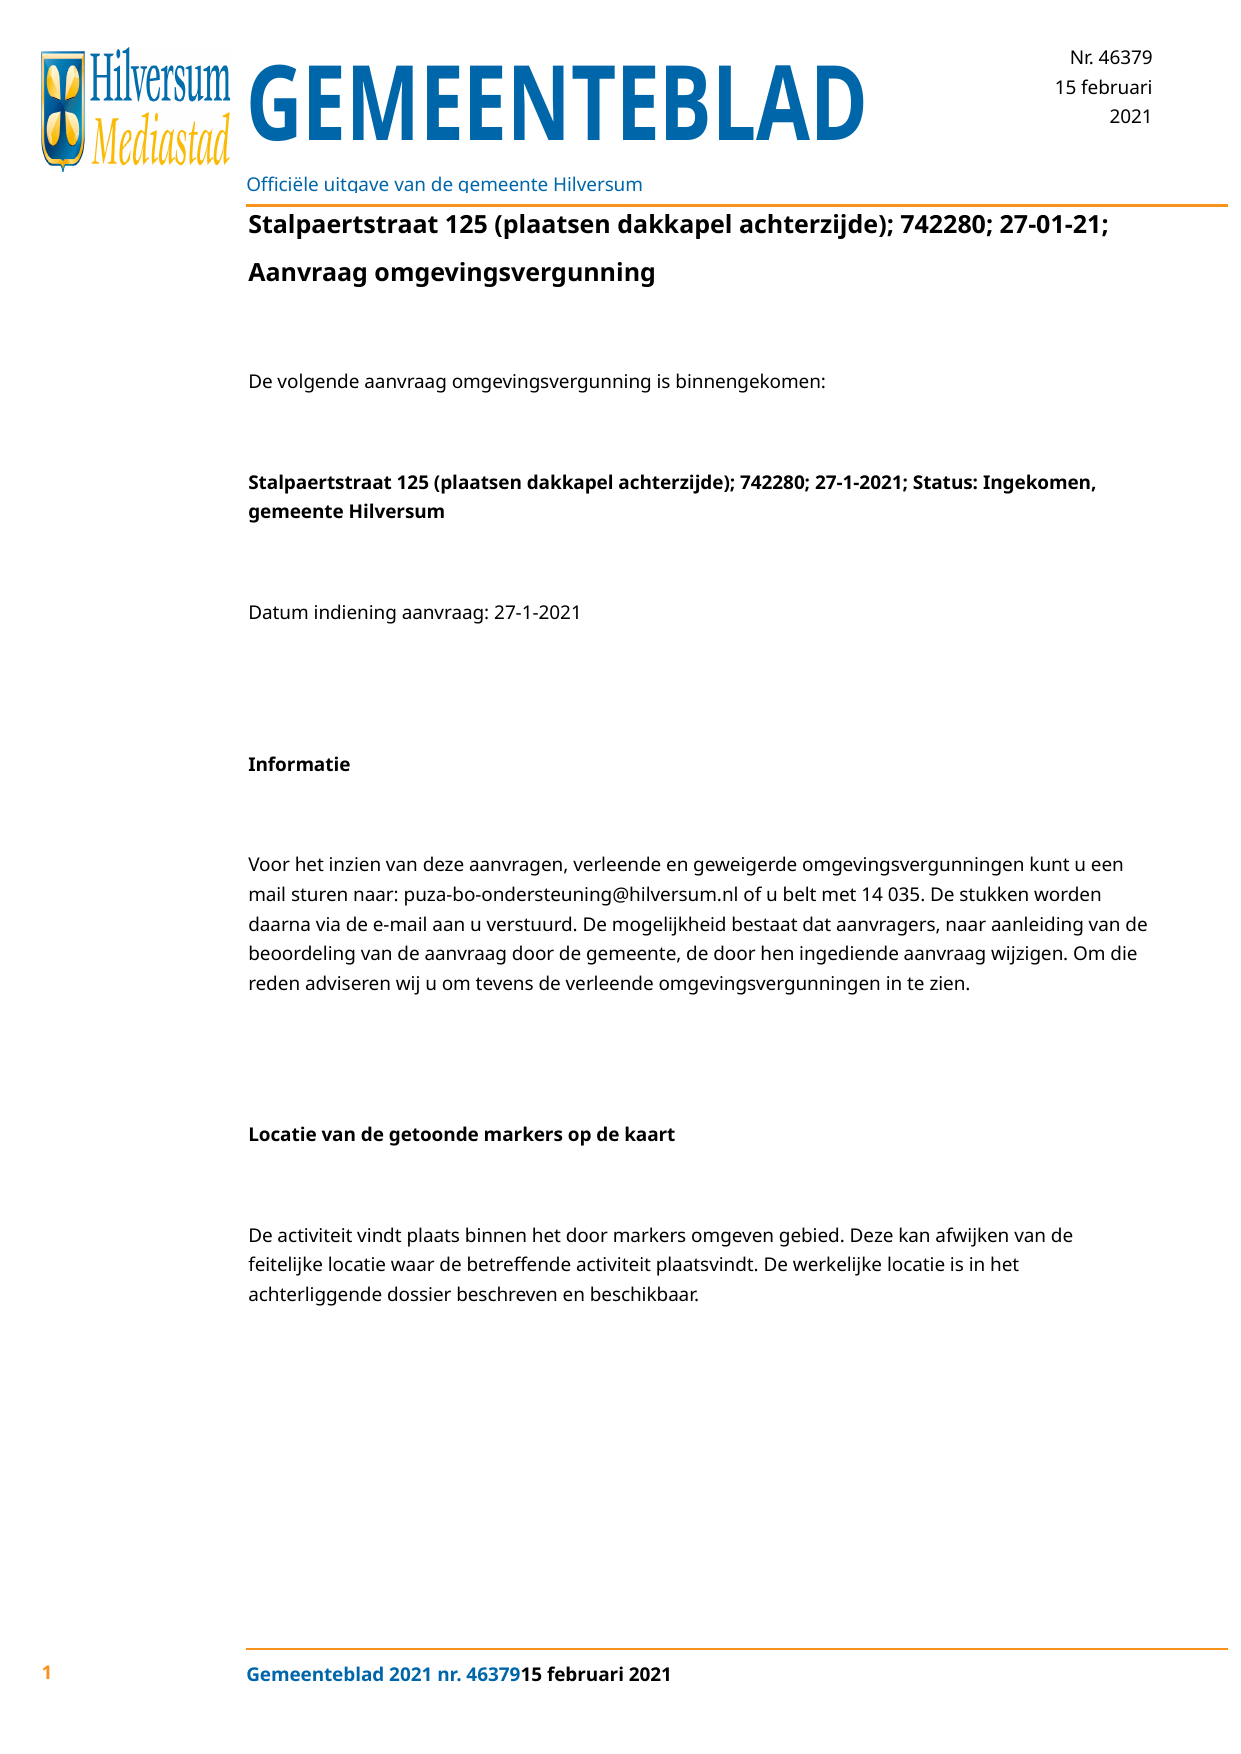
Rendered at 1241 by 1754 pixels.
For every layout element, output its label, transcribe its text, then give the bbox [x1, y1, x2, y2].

picture [41, 47, 231, 172]
text De volgende aanvraag omgevingsvergunning is binnengekomen: [248, 368, 1152, 394]
text Datum indiening aanvraag: 27-1-2021 [248, 599, 1152, 625]
text Locatie van de getoonde markers op de kaart [248, 1121, 1152, 1147]
text Stalpaertstraat 125 (plaatsen dakkapel achterzijde); 742280; 27-01-21; Aanvraag omgevingsvergunning [248, 207, 1152, 288]
text De activiteit vindt plaats binnen het door markers omgeven gebied. Deze kan afwijken van de feitelijke locatie waar de betreffende activiteit plaatsvindt. De werkelijke locatie is in het achterliggende dossier beschreven en beschikbaar. [248, 1222, 1152, 1307]
text Informatie [248, 751, 1152, 777]
text Voor het inzien van deze aanvragen, verleende en geweigerde omgevingsvergunningen kunt u een mail sturen naar: puza-bo-ondersteuning@hilversum.nl of u belt met 14 035. De stukken worden daarna via de e-mail aan u verstuurd. De mogelijkheid bestaat dat aanvragers, naar aanleiding van de beoordeling van de aanvraag door de gemeente, de door hen ingediende aanvraag wijzigen. Om die reden adviseren wij u om tevens de verleende omgevingsvergunningen in te zien. [248, 852, 1152, 996]
text Stalpaertstraat 125 (plaatsen dakkapel achterzijde); 742280; 27-1-2021; Status: Ingekomen, gemeente Hilversum [248, 469, 1152, 524]
